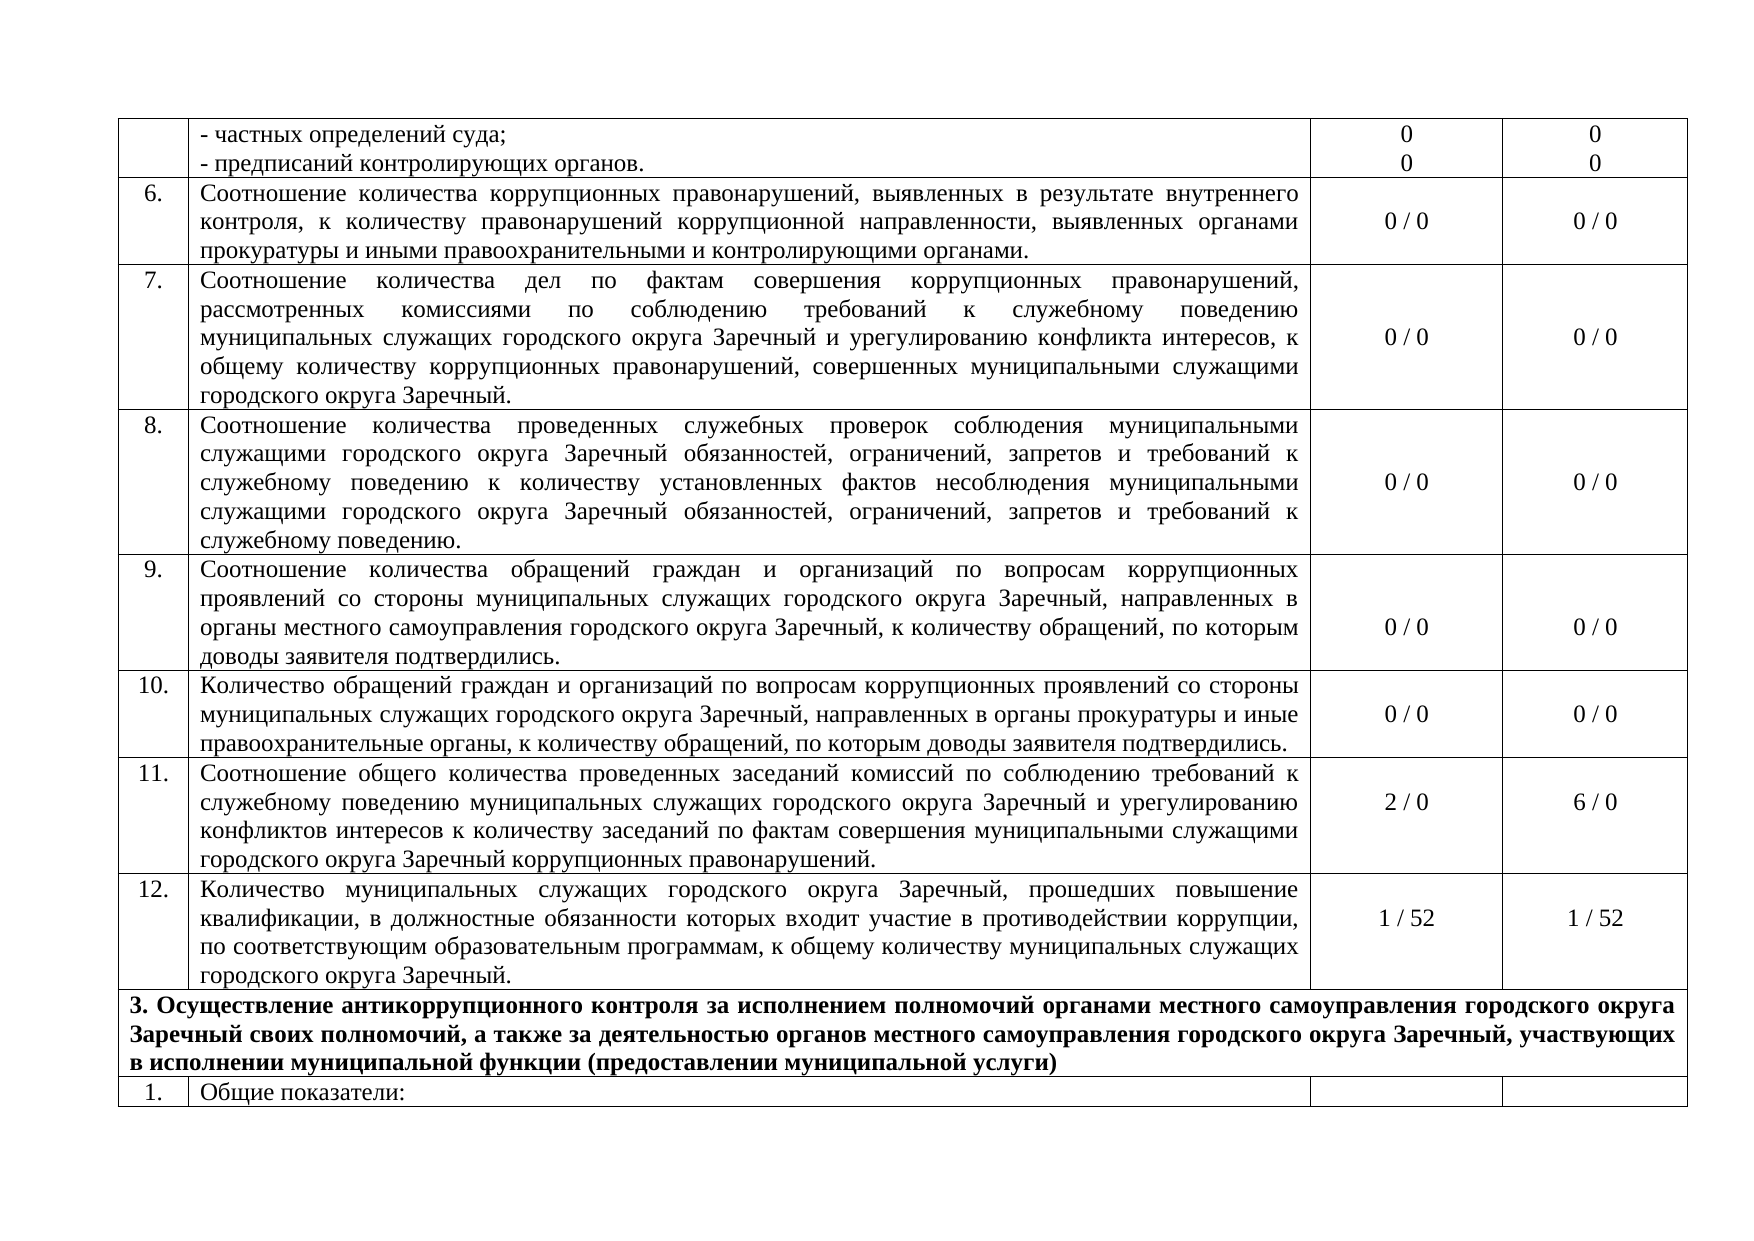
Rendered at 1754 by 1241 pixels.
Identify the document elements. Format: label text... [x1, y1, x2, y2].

table_cell 11. [119, 758, 188, 873]
table_cell Соотношение количества обращений граждан и организаций по вопросам коррупционных проявлений со стороны муниципальных служащих городского округа Заречный, направленных в органы местного самоуправления городского округа Заречный, к количеству обращений, по которым доводы заявителя подтвердились. [189, 555, 1310, 669]
table_cell Соотношение общего количества проведенных заседаний комиссий по соблюдению требований к служебному поведению муниципальных служащих городского округа Заречный и урегулированию конфликтов интересов к количеству заседаний по фактам совершения муниципальными служащими городского округа Заречный коррупционных правонарушений. [189, 758, 1310, 873]
table_cell 0 / 0 [1503, 178, 1687, 264]
table_cell 2 / 0 [1311, 758, 1502, 873]
table_cell [119, 119, 188, 177]
table_cell 0 / 0 [1503, 410, 1687, 553]
table_cell 0 / 0 [1311, 178, 1502, 264]
table_cell Соотношение количества проведенных служебных проверок соблюдения муниципальными служащими городского округа Заречный обязанностей, ограничений, запретов и требований к служебному поведению к количеству установленных фактов несоблюдения муниципальными служащими городского округа Заречный обязанностей, ограничений, запретов и требований к служебному поведению. [189, 410, 1310, 553]
table_cell 0 / 0 [1311, 265, 1502, 409]
table_cell 9. [119, 555, 188, 669]
table_cell Количество муниципальных служащих городского округа Заречный, прошедших повышение квалификации, в должностные обязанности которых входит участие в противодействии коррупции, по соответствующим образовательным программам, к общему количеству муниципальных служащих городского округа Заречный. [189, 874, 1310, 989]
table_cell 0 / 0 [1503, 671, 1687, 757]
table_cell 0 / 0 [1503, 555, 1687, 669]
table_cell [1311, 1077, 1502, 1106]
table_cell 1. [119, 1077, 188, 1106]
table_cell Соотношение количества дел по фактам совершения коррупционных правонарушений, рассмотренных комиссиями по соблюдению требований к служебному поведению муниципальных служащих городского округа Заречный и урегулированию конфликта интересов, к общему количеству коррупционных правонарушений, совершенных муниципальными служащими городского округа Заречный. [189, 265, 1310, 409]
table_cell [1503, 1077, 1687, 1106]
table_cell 3. Осуществление антикоррупционного контроля за исполнением полномочий органами местного самоуправления городского округа Заречный своих полномочий, а также за деятельностью органов местного самоуправления городского округа Заречный, участвующих в исполнении муниципальной функции (предоставлении муниципальной услуги) [119, 990, 1687, 1076]
table_cell 6. [119, 178, 188, 264]
table_cell 0 / 0 [1311, 555, 1502, 669]
table_cell Соотношение количества коррупционных правонарушений, выявленных в результате внутреннего контроля, к количеству правонарушений коррупционной направленности, выявленных органами прокуратуры и иными правоохранительными и контролирующими органами. [189, 178, 1310, 264]
table_cell 10. [119, 671, 188, 757]
table_cell 7. [119, 265, 188, 409]
table_cell 0 0 [1503, 119, 1687, 177]
table_cell 1 / 52 [1503, 874, 1687, 989]
table_cell 0 / 0 [1503, 265, 1687, 409]
table_cell 6 / 0 [1503, 758, 1687, 873]
table_cell - частных определений суда; - предписаний контролирующих органов. [189, 119, 1310, 177]
table_cell 0 0 [1311, 119, 1502, 177]
table_cell 0 / 0 [1311, 671, 1502, 757]
table_cell 1 / 52 [1311, 874, 1502, 989]
table_cell 12. [119, 874, 188, 989]
table_cell Общие показатели: [189, 1077, 1310, 1106]
table_cell 0 / 0 [1311, 410, 1502, 553]
table_cell 8. [119, 410, 188, 553]
table_cell Количество обращений граждан и организаций по вопросам коррупционных проявлений со стороны муниципальных служащих городского округа Заречный, направленных в органы прокуратуры и иные правоохранительные органы, к количеству обращений, по которым доводы заявителя подтвердились. [189, 671, 1310, 757]
